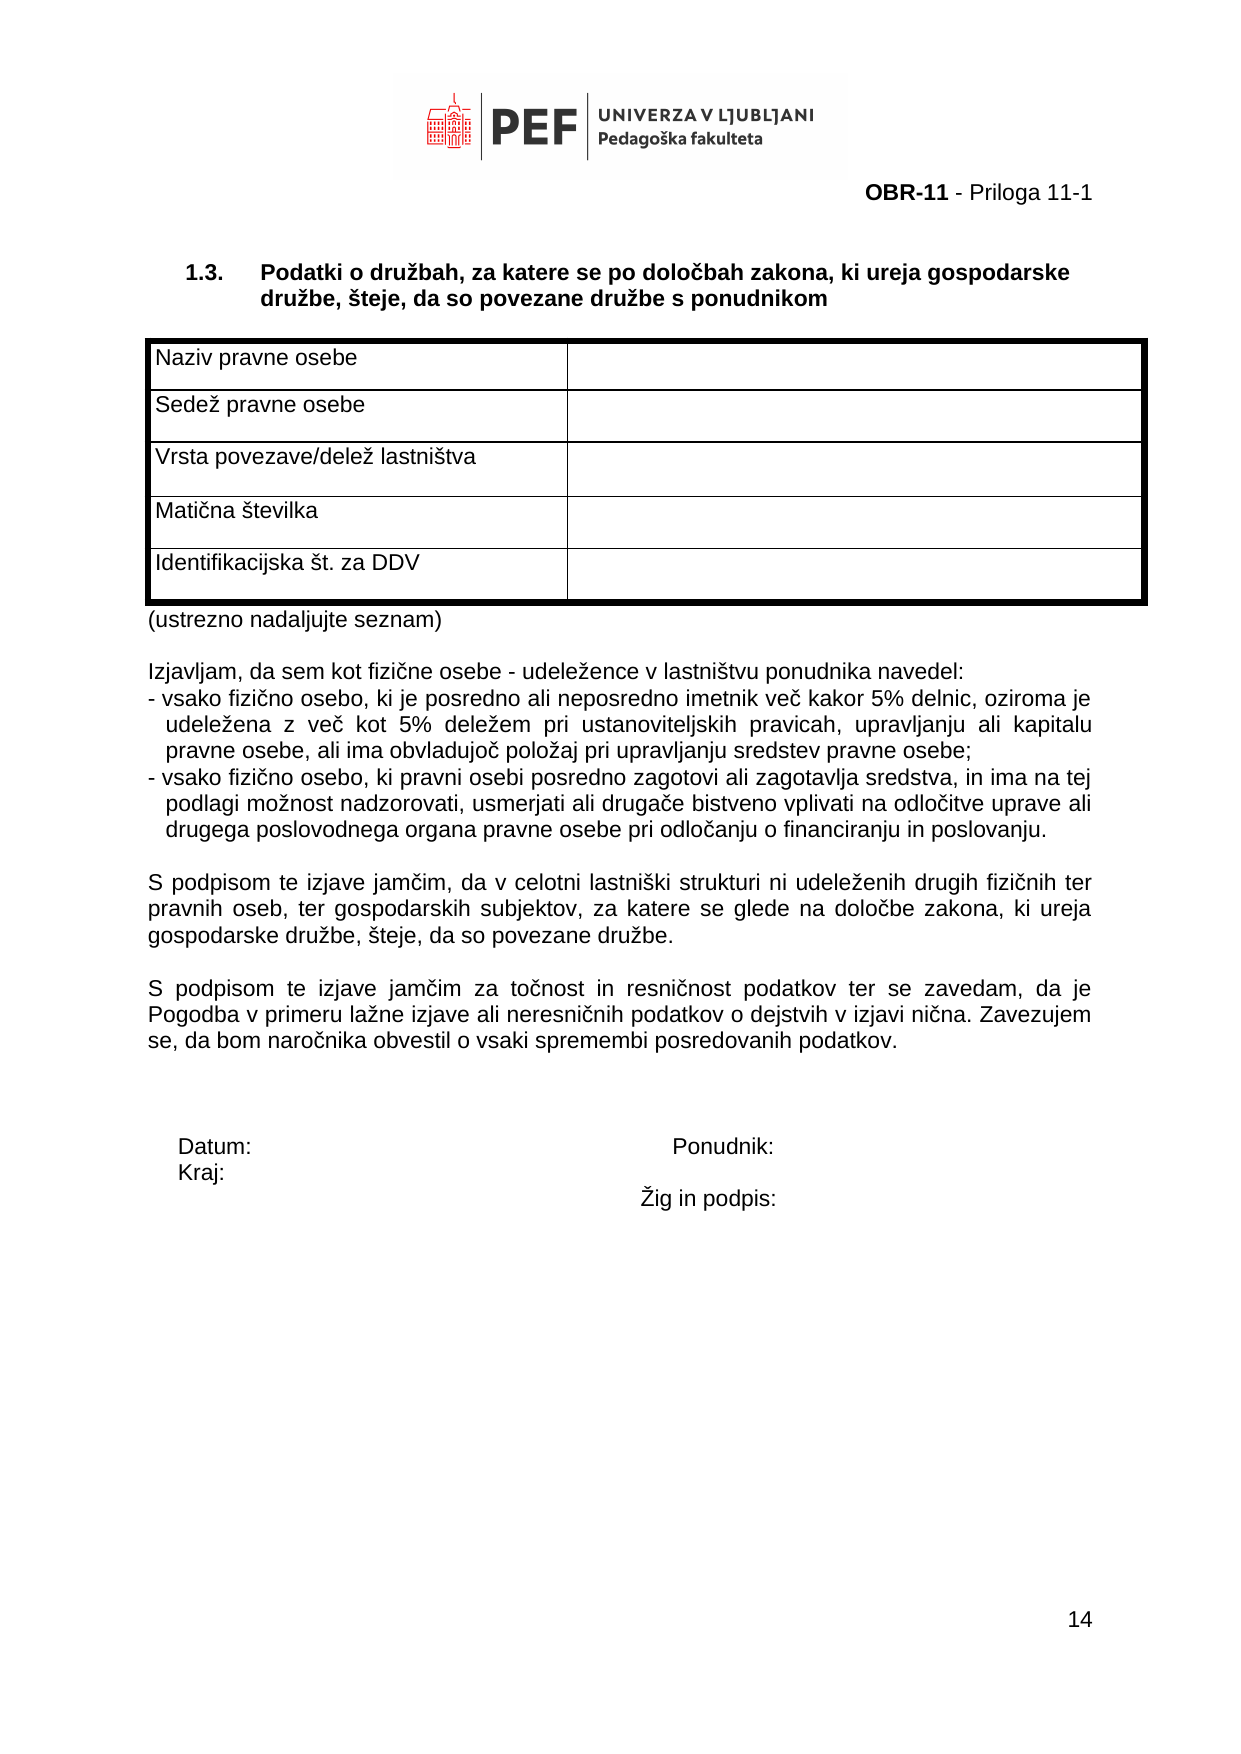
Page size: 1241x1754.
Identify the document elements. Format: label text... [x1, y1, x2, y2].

table_cell Matična številka [151, 497, 567, 547]
table_cell Vrsta povezave/delež lastništva [151, 443, 567, 496]
table_cell [568, 497, 1141, 547]
table_cell Sedež pravne osebe [151, 391, 567, 441]
table_header Datum: Kraj: [166, 1133, 629, 1212]
table_header Ponudnik: Žig in podpis: [629, 1133, 1093, 1212]
list vsako fizično osebo, ki pravni osebi posredno zagotovi ali zagotavlja sredstva, in ima na tej podlagi možnost nadzorovati, usmerjati ali drugače bistveno vplivati na odločitve uprave ali drugega poslovodnega organa pravne osebe pri odločanju o financiranju in poslovanju. [148, 764, 1093, 843]
text (ustrezno nadaljujte seznam) [148, 606, 1093, 632]
table_header Naziv pravne osebe [151, 344, 567, 389]
table_cell [568, 549, 1141, 599]
table_cell Identifikacijska št. za DDV [151, 549, 567, 599]
text OBR-11 - Priloga 11-1 [148, 179, 1093, 206]
text S podpisom te izjave jamčim za točnost in resničnost podatkov ter se zavedam, da je Pogodba v primeru lažne izjave ali neresničnih podatkov o dejstvih v izjavi nična. Zavezujem se, da bom naročnika obvestil o vsaki spremembi posredovanih podatkov. [148, 974, 1093, 1053]
table_cell [568, 391, 1141, 441]
table_header [568, 344, 1141, 389]
text S podpisom te izjave jamčim, da v celotni lastniški strukturi ni udeleženih drugih fizičnih ter pravnih oseb, ter gospodarskih subjektov, za katere se glede na določbe zakona, ki ureja gospodarske družbe, šteje, da so povezane družbe. [148, 869, 1093, 948]
text Izjavljam, da sem kot fizične osebe - udeležence v lastništvu ponudnika navedel: [148, 658, 1093, 684]
table_cell [568, 443, 1141, 496]
list Podatki o družbah, za katere se po določbah zakona, ki ureja gospodarske družbe, šteje, da so povezane družbe s ponudnikom [185, 258, 1093, 311]
list vsako fizično osebo, ki je posredno ali neposredno imetnik več kakor 5% delnic, oziroma je udeležena z več kot 5% deležem pri ustanoviteljskih pravicah, upravljanju ali kapitalu pravne osebe, ali ima obvladujoč položaj pri upravljanju sredstev pravne osebe; [148, 684, 1093, 764]
